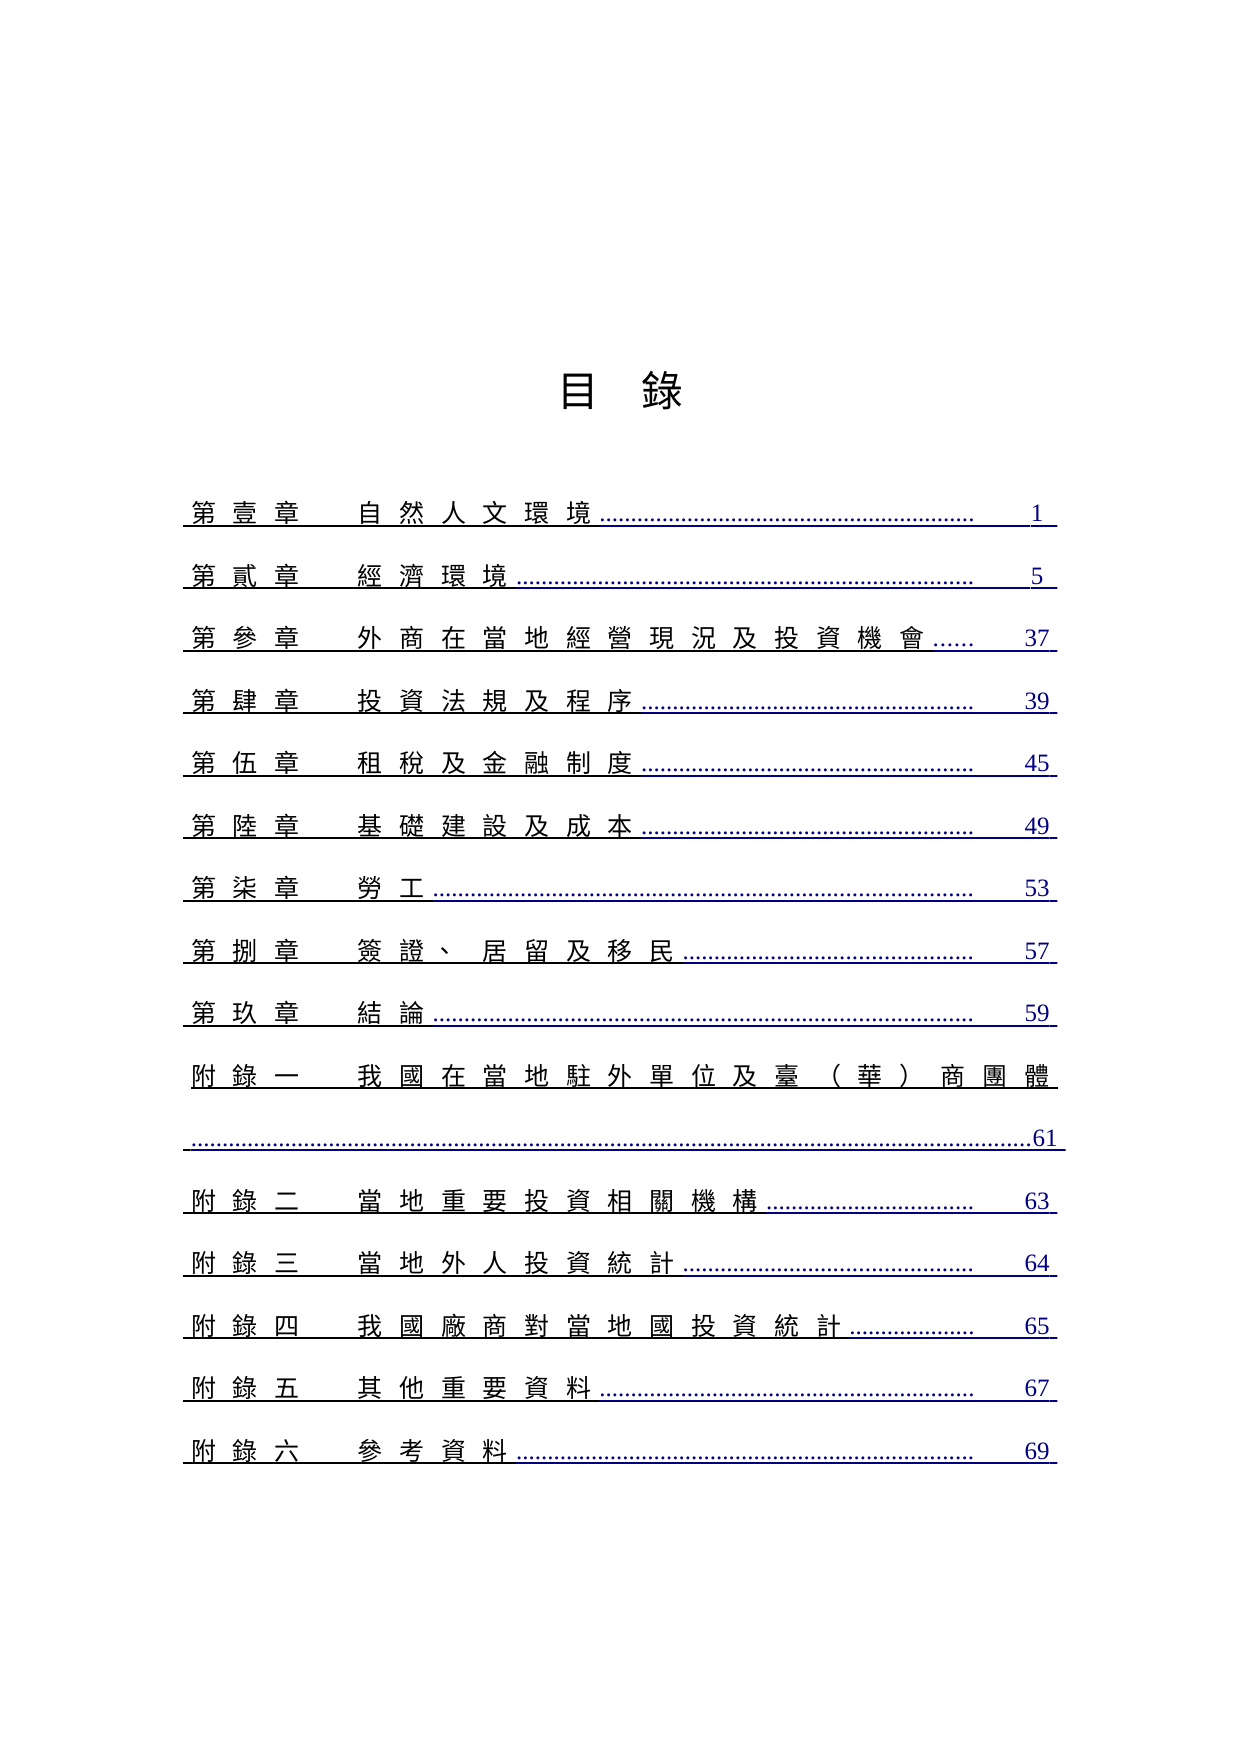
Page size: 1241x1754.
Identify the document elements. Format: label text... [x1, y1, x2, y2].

text [183, 589, 1058, 596]
text 第壹章 自然人文環境 1 [183, 471, 1058, 525]
text [183, 1277, 1058, 1284]
text 附錄六 參考資料 69 [183, 1409, 1058, 1462]
text [183, 1027, 1058, 1034]
text 第捌章 簽證、居留及移民 57 [183, 909, 1058, 962]
text 附錄四 我國廠商對當地國投資統計 65 [183, 1284, 1058, 1337]
text 第陸章 基礎建設及成本 49 [183, 784, 1058, 837]
text [183, 652, 1058, 659]
text [183, 902, 1058, 909]
text 目 錄 [183, 346, 1058, 409]
text 第貳章 經濟環境 5 [183, 534, 1058, 587]
text 附錄二 當地重要投資相關機構 63 [183, 1159, 1058, 1212]
text 第肆章 投資法規及程序 39 [183, 659, 1058, 712]
text 第玖章 結論 59 [183, 971, 1058, 1025]
text [183, 714, 1058, 721]
text 第參章 外商在當地經營現況及投資機會 37 [183, 596, 1058, 650]
text [183, 527, 1058, 534]
text 第柒章 勞工 53 [183, 846, 1058, 900]
text 附錄三 當地外人投資統計 64 [183, 1221, 1058, 1275]
text [183, 1339, 1058, 1346]
text [183, 1402, 1058, 1409]
text [183, 777, 1058, 784]
text [183, 1214, 1058, 1221]
text 附錄五 其他重要資料 67 [183, 1346, 1058, 1400]
text [183, 1464, 1058, 1471]
text [183, 964, 1058, 971]
text [183, 839, 1058, 846]
text 第伍章 租稅及金融制度 45 [183, 721, 1058, 775]
text [183, 1151, 1058, 1159]
text 附錄一 我國在當地駐外單位及臺（華）商團體 61 [183, 1034, 1058, 1149]
